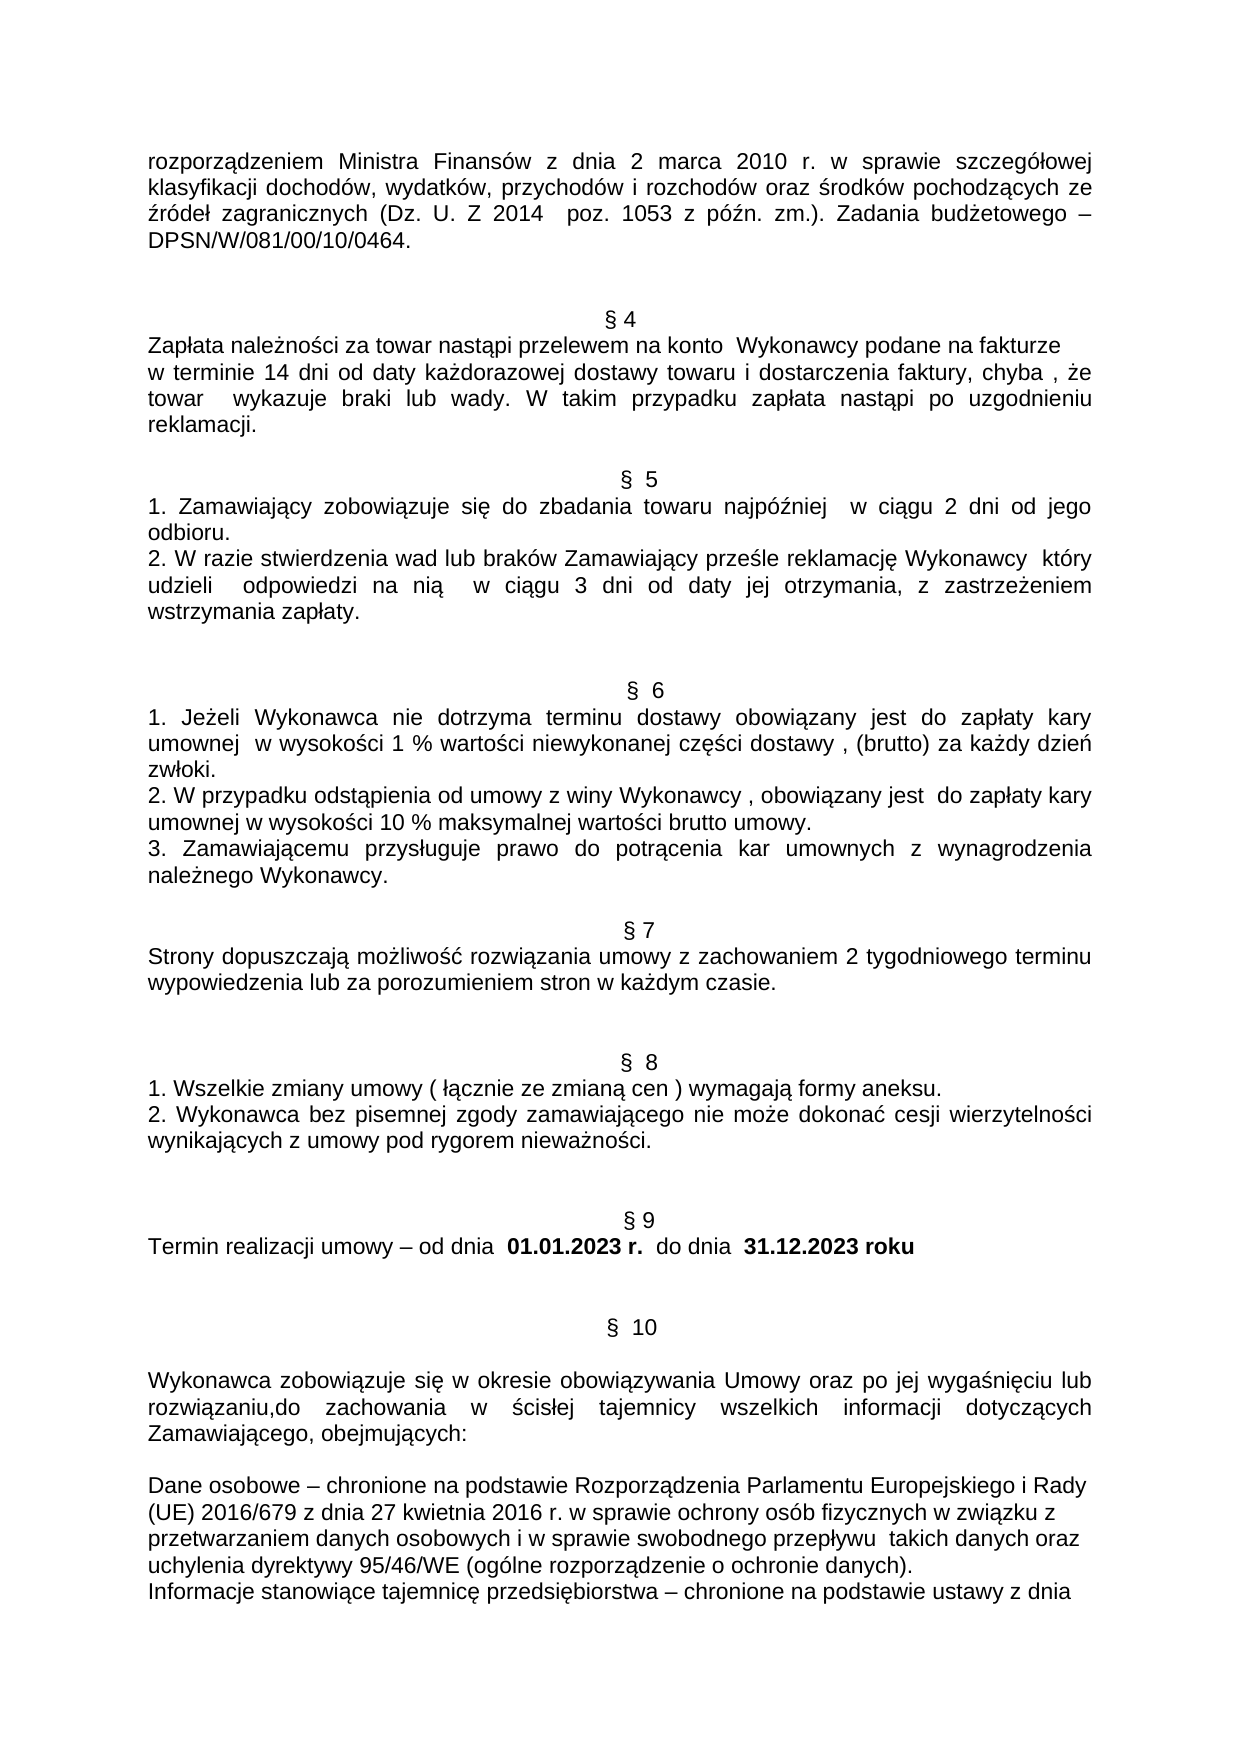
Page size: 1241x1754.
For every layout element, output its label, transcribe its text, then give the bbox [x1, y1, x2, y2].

text 1. Jeżeli Wykonawca nie dotrzyma terminu dostawy obowiązany jest do zapłaty kary umownej w wysokości 1 % wartości niewykonanej części dostawy , (brutto) za każdy dzień zwłoki. [148, 703, 1093, 782]
text w terminie 14 dni od daty każdorazowej dostawy towaru i dostarczenia faktury, chyba , że towar wykazuje braki lub wady. W takim przypadku zapłata nastąpi po uzgodnieniu reklamacji. [148, 358, 1093, 437]
list przetwarzaniem danych osobowych i w sprawie swobodnego przepływu takich danych oraz [148, 1525, 1093, 1552]
list Informacje stanowiące tajemnicę przedsiębiorstwa – chronione na podstawie ustawy z dnia [148, 1578, 1093, 1604]
text § 7 [185, 917, 1093, 943]
text 1. Zamawiający zobowiązuje się do zbadania towaru najpóźniej w ciągu 2 dni od jego odbioru. [148, 493, 1093, 545]
text 2. W razie stwierdzenia wad lub braków Zamawiający prześle reklamację Wykonawcy który udzieli odpowiedzi na nią w ciągu 3 dni od daty jej otrzymania, z zastrzeżeniem wstrzymania zapłaty. [148, 545, 1093, 624]
text § 5 [185, 466, 1093, 493]
text Zapłata należności za towar nastąpi przelewem na konto Wykonawcy podane na fakturze [148, 332, 1093, 358]
text § 6 [185, 677, 1093, 703]
text Termin realizacji umowy – od dnia 01.01.2023 r. do dnia 31.12.2023 roku [148, 1233, 1093, 1259]
text 2. Wykonawca bez pisemnej zgody zamawiającego nie może dokonać cesji wierzytelności wynikających z umowy pod rygorem nieważności. [148, 1101, 1093, 1154]
text 1. Wszelkie zmiany umowy ( łącznie ze zmianą cen ) wymagają formy aneksu. [148, 1075, 1093, 1101]
list uchylenia dyrektywy 95/46/WE (ogólne rozporządzenie o ochronie danych). [148, 1552, 1093, 1578]
text 2. W przypadku odstąpienia od umowy z winy Wykonawcy , obowiązany jest do zapłaty kary umownej w wysokości 10 % maksymalnej wartości brutto umowy. [148, 782, 1093, 835]
list (UE) 2016/679 z dnia 27 kwietnia 2016 r. w sprawie ochrony osób fizycznych w związku z [148, 1499, 1093, 1525]
text rozporządzeniem Ministra Finansów z dnia 2 marca 2010 r. w sprawie szczegółowej klasyfikacji dochodów, wydatków, przychodów i rozchodów oraz środków pochodzących ze źródeł zagranicznych (Dz. U. Z 2014 poz. 1053 z późn. zm.). Zadania budżetowego – DPSN/W/081/00/10/0464. [148, 148, 1093, 253]
text § 9 [185, 1207, 1093, 1233]
text § 4 [148, 306, 1093, 332]
text 3. Zamawiającemu przysługuje prawo do potrącenia kar umownych z wynagrodzenia należnego Wykonawcy. [148, 835, 1093, 888]
text Strony dopuszczają możliwość rozwiązania umowy z zachowaniem 2 tygodniowego terminu wypowiedzenia lub za porozumieniem stron w każdym czasie. [148, 943, 1093, 996]
text § 10 [160, 1314, 1093, 1341]
text Wykonawca zobowiązuje się w okresie obowiązywania Umowy oraz po jej wygaśnięciu lub rozwiązaniu,do zachowania w ścisłej tajemnicy wszelkich informacji dotyczących Zamawiającego, obejmujących: [148, 1367, 1093, 1446]
list Dane osobowe – chronione na podstawie Rozporządzenia Parlamentu Europejskiego i Rady [148, 1472, 1093, 1499]
text § 8 [185, 1048, 1093, 1075]
